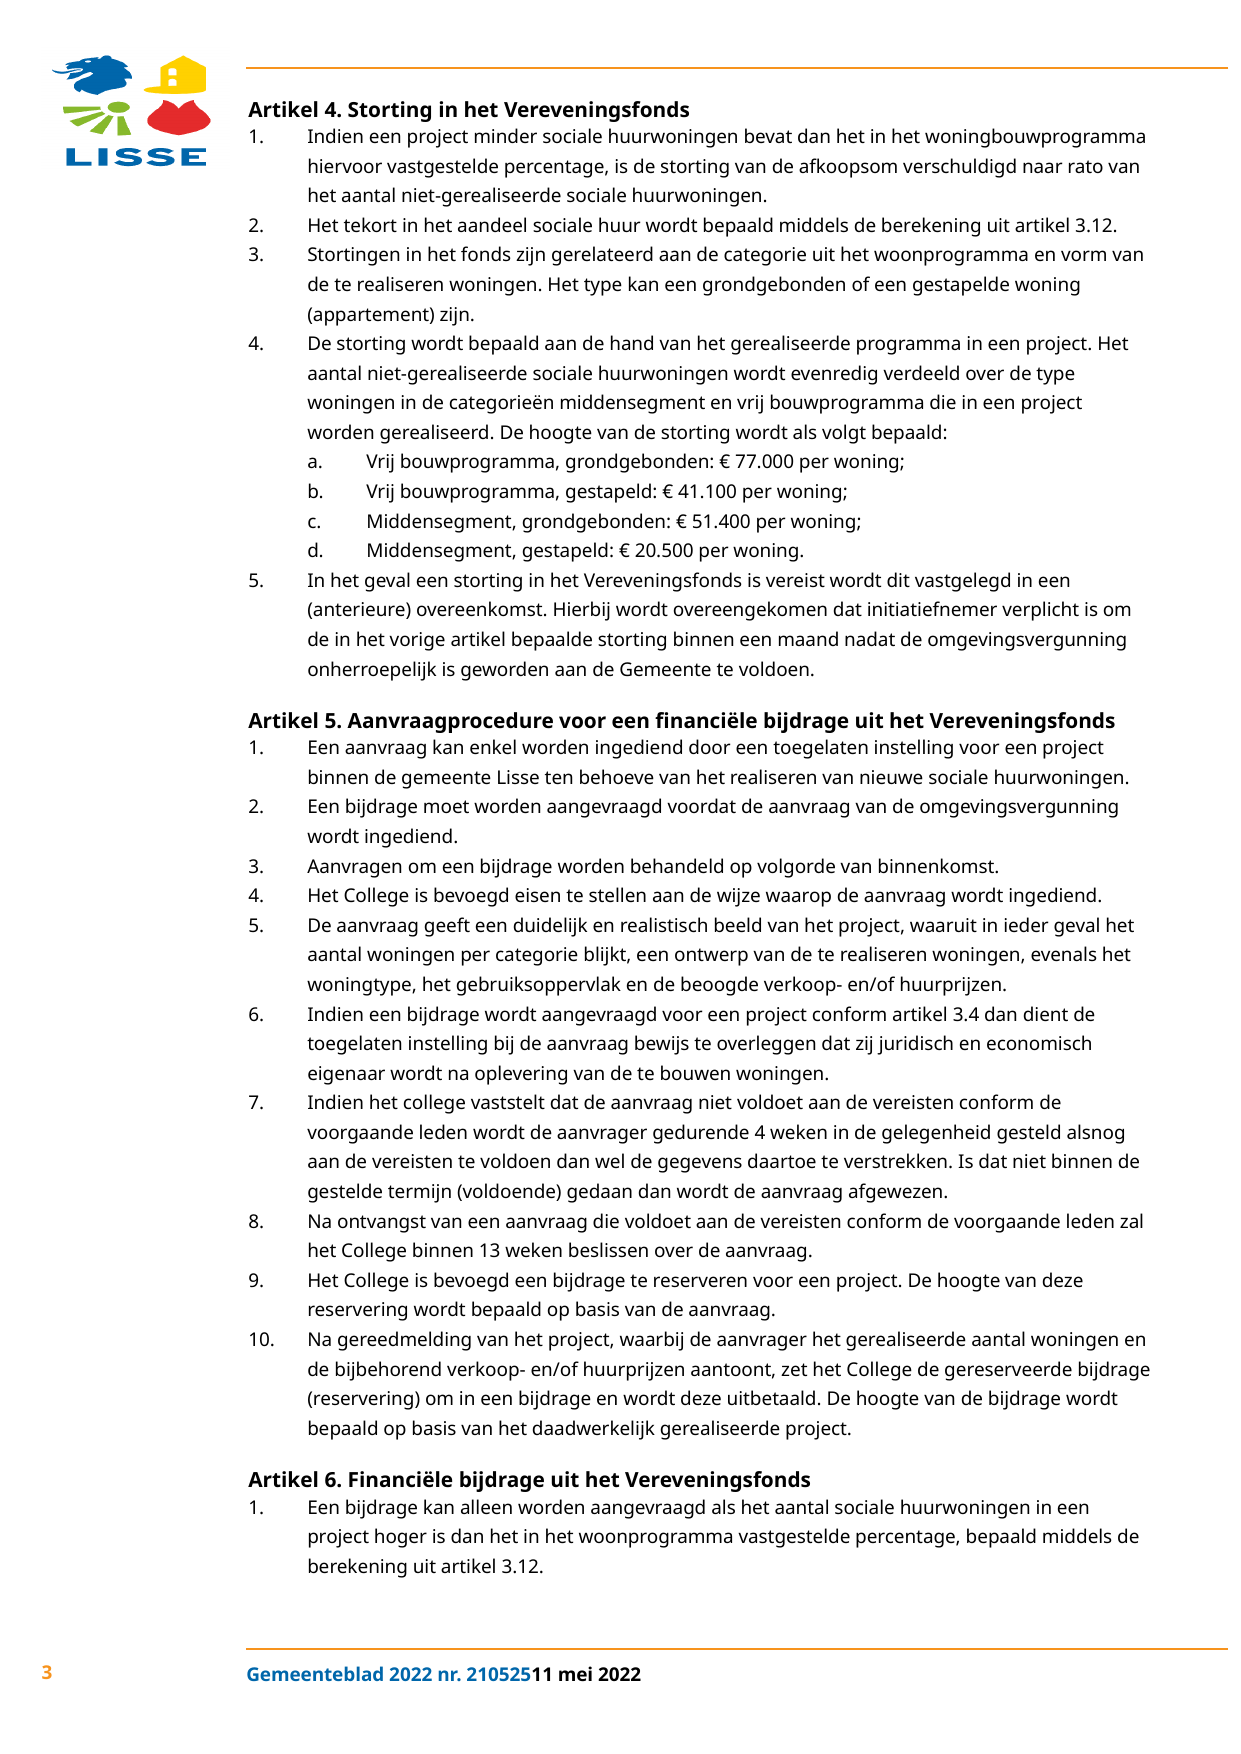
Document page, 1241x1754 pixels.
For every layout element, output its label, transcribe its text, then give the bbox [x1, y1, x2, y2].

list Na gereedmelding van het project, waarbij de aanvrager het gerealiseerde aantal woningen en de bijbehorend verkoop- en/of huurprijzen aantoont, zet het College de gereserveerde bijdrage (reservering) om in een bijdrage en wordt deze uitbetaald. De hoogte van de bijdrage wordt bepaald op basis van het daadwerkelijk gerealiseerde project. [248, 1326, 1152, 1441]
list Vrij bouwprogramma, gestapeld: € 41.100 per woning; [307, 478, 1152, 504]
picture [41, 47, 231, 172]
list Stortingen in het fonds zijn gerelateerd aan de categorie uit het woonprogramma en vorm van de te realiseren woningen. Het type kan een grondgebonden of een gestapelde woning (appartement) zijn. [248, 242, 1152, 326]
text Artikel 5. Aanvraagprocedure voor een financiële bijdrage uit het Vereveningsfonds [248, 706, 1152, 734]
list Indien een bijdrage wordt aangevraagd voor een project conform artikel 3.4 dan dient de toegelaten instelling bij de aanvraag bewijs te overleggen dat zij juridisch en economisch eigenaar wordt na oplevering van de te bouwen woningen. [248, 1001, 1152, 1086]
list Een aanvraag kan enkel worden ingediend door een toegelaten instelling voor een project binnen de gemeente Lisse ten behoeve van het realiseren van nieuwe sociale huurwoningen. [248, 734, 1152, 790]
list In het geval een storting in het Vereveningsfonds is vereist wordt dit vastgelegd in een (anterieure) overeenkomst. Hierbij wordt overeengekomen dat initiatiefnemer verplicht is om de in het vorige artikel bepaalde storting binnen een maand nadat de omgevingsvergunning onherroepelijk is geworden aan de Gemeente te voldoen. [248, 567, 1152, 681]
text Artikel 6. Financiële bijdrage uit het Vereveningsfonds [248, 1465, 1152, 1494]
list Het College is bevoegd eisen te stellen aan de wijze waarop de aanvraag wordt ingediend. [248, 882, 1152, 908]
list Na ontvangst van een aanvraag die voldoet aan de vereisten conform de voorgaande leden zal het College binnen 13 weken beslissen over de aanvraag. [248, 1208, 1152, 1263]
list Een bijdrage moet worden aangevraagd voordat de aanvraag van de omgevingsvergunning wordt ingediend. [248, 794, 1152, 849]
list Middensegment, grondgebonden: € 51.400 per woning; [307, 508, 1152, 533]
text Artikel 4. Storting in het Vereveningsfonds [248, 95, 1152, 123]
list Indien het college vaststelt dat de aanvraag niet voldoet aan de vereisten conform de voorgaande leden wordt de aanvrager gedurende 4 weken in de gelegenheid gesteld alsnog aan de vereisten te voldoen dan wel de gegevens daartoe te verstrekken. Is dat niet binnen de gestelde termijn (voldoende) gedaan dan wordt de aanvraag afgewezen. [248, 1089, 1152, 1204]
list Vrij bouwprogramma, grondgebonden: € 77.000 per woning; [307, 449, 1152, 474]
list Middensegment, gestapeld: € 20.500 per woning. [307, 537, 1152, 563]
list Het College is bevoegd een bijdrage te reserveren voor een project. De hoogte van deze reservering wordt bepaald op basis van de aanvraag. [248, 1267, 1152, 1322]
list Het tekort in het aandeel sociale huur wordt bepaald middels de berekening uit artikel 3.12. [248, 212, 1152, 238]
list Indien een project minder sociale huurwoningen bevat dan het in het woningbouwprogramma hiervoor vastgestelde percentage, is de storting van de afkoopsom verschuldigd naar rato van het aantal niet-gerealiseerde sociale huurwoningen. [248, 123, 1152, 208]
list De storting wordt bepaald aan de hand van het gerealiseerde programma in een project. Het aantal niet-gerealiseerde sociale huurwoningen wordt evenredig verdeeld over de type woningen in de categorieën middensegment en vrij bouwprogramma die in een project worden gerealiseerd. De hoogte van de storting wordt als volgt bepaald: [248, 330, 1152, 445]
list De aanvraag geeft een duidelijk en realistisch beeld van het project, waaruit in ieder geval het aantal woningen per categorie blijkt, een ontwerp van de te realiseren woningen, evenals het woningtype, het gebruiksoppervlak en de beoogde verkoop- en/of huurprijzen. [248, 912, 1152, 997]
list Een bijdrage kan alleen worden aangevraagd als het aantal sociale huurwoningen in een project hoger is dan het in het woonprogramma vastgestelde percentage, bepaald middels de berekening uit artikel 3.12. [248, 1494, 1152, 1579]
list Aanvragen om een bijdrage worden behandeld op volgorde van binnenkomst. [248, 853, 1152, 879]
